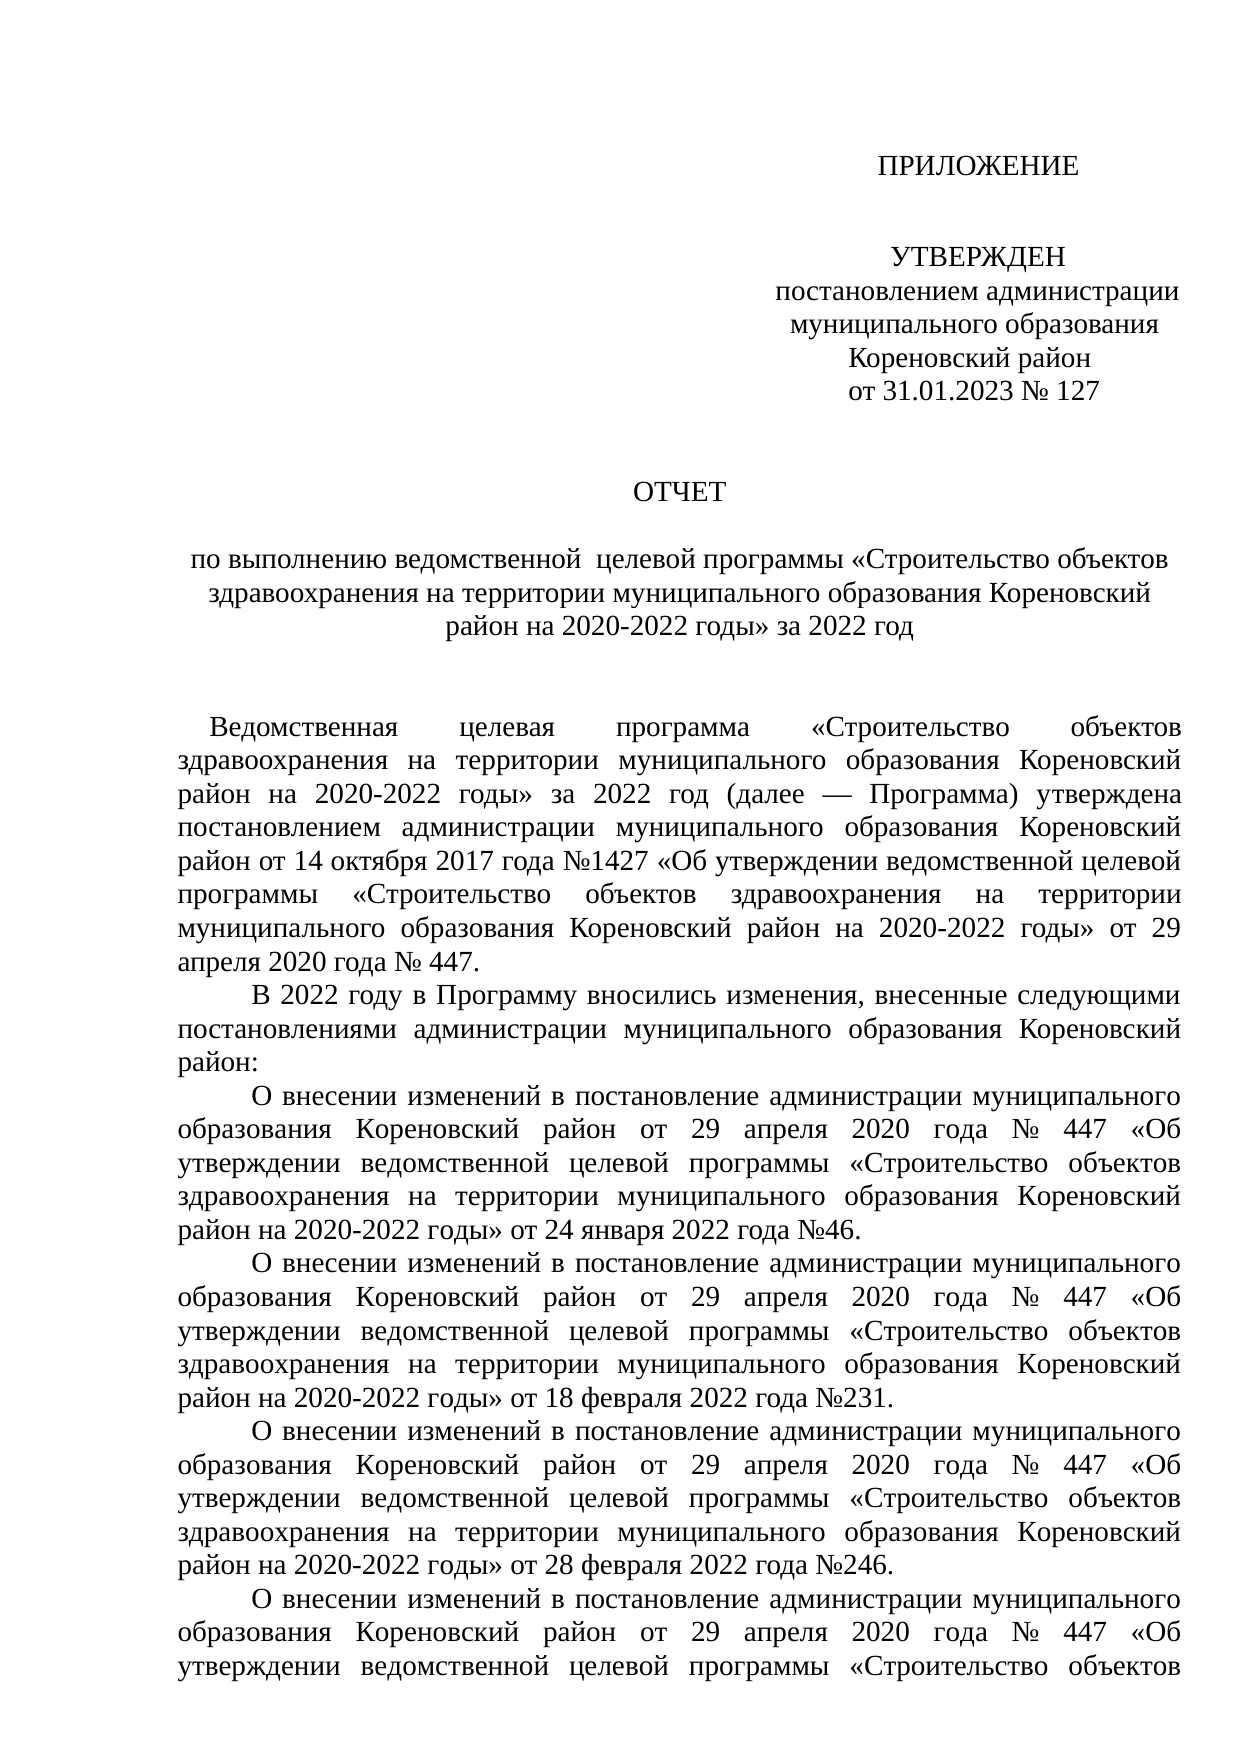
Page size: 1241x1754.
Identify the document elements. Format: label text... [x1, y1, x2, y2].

text постановлением администрации [177, 273, 1182, 306]
text О внесении изменений в постановление администрации муниципального образования Кореновский район от 29 апреля 2020 года № 447 «Об утверждении ведомственной целевой программы «Строительство объектов здравоохранения на территории муниципального образования Кореновский район на 2020-2022 годы» от 18 февраля 2022 года №231. [177, 1246, 1182, 1413]
text ОТЧЕТ [177, 474, 1182, 508]
text О внесении изменений в постановление администрации муниципального образования Кореновский район от 29 апреля 2020 года № 447 «Об утверждении ведомственной целевой программы «Строительство объектов здравоохранения на территории муниципального образования Кореновский район на 2020-2022 годы» от 24 января 2022 года №46. [177, 1078, 1182, 1246]
text О внесении изменений в постановление администрации муниципального образования Кореновский район от 29 апреля 2020 года № 447 «Об утверждении ведомственной целевой программы «Строительство объектов [177, 1581, 1182, 1682]
text ПРИЛОЖЕНИЕ [177, 148, 1182, 182]
text от 31.01.2023 № 127 [177, 373, 1182, 407]
text Ведомственная целевая программа «Строительство объектов здравоохранения на территории муниципального образования Кореновский район на 2020-2022 годы» за 2022 год (далее — Программа) утверждена постановлением администрации муниципального образования Кореновский район от 14 октября 2017 года №1427 «Об утверждении ведомственной целевой программы «Строительство объектов здравоохранения на территории муниципального образования Кореновский район на 2020-2022 годы» от 29 апреля 2020 года № 447. [177, 709, 1182, 977]
text по выполнению ведомственной целевой программы «Строительство объектов здравоохранения на территории муниципального образования Кореновский район на 2020-2022 годы» за 2022 год [177, 541, 1182, 642]
text УТВЕРЖДЕН [774, 239, 1182, 273]
text Кореновский район [177, 340, 1182, 373]
text О внесении изменений в постановление администрации муниципального образования Кореновский район от 29 апреля 2020 года № 447 «Об утверждении ведомственной целевой программы «Строительство объектов здравоохранения на территории муниципального образования Кореновский район на 2020-2022 годы» от 28 февраля 2022 года №246. [177, 1413, 1182, 1581]
text муниципального образования [177, 306, 1182, 340]
text В 2022 году в Программу вносились изменения, внесенные следующими постановлениями администрации муниципального образования Кореновский район: [177, 977, 1182, 1078]
